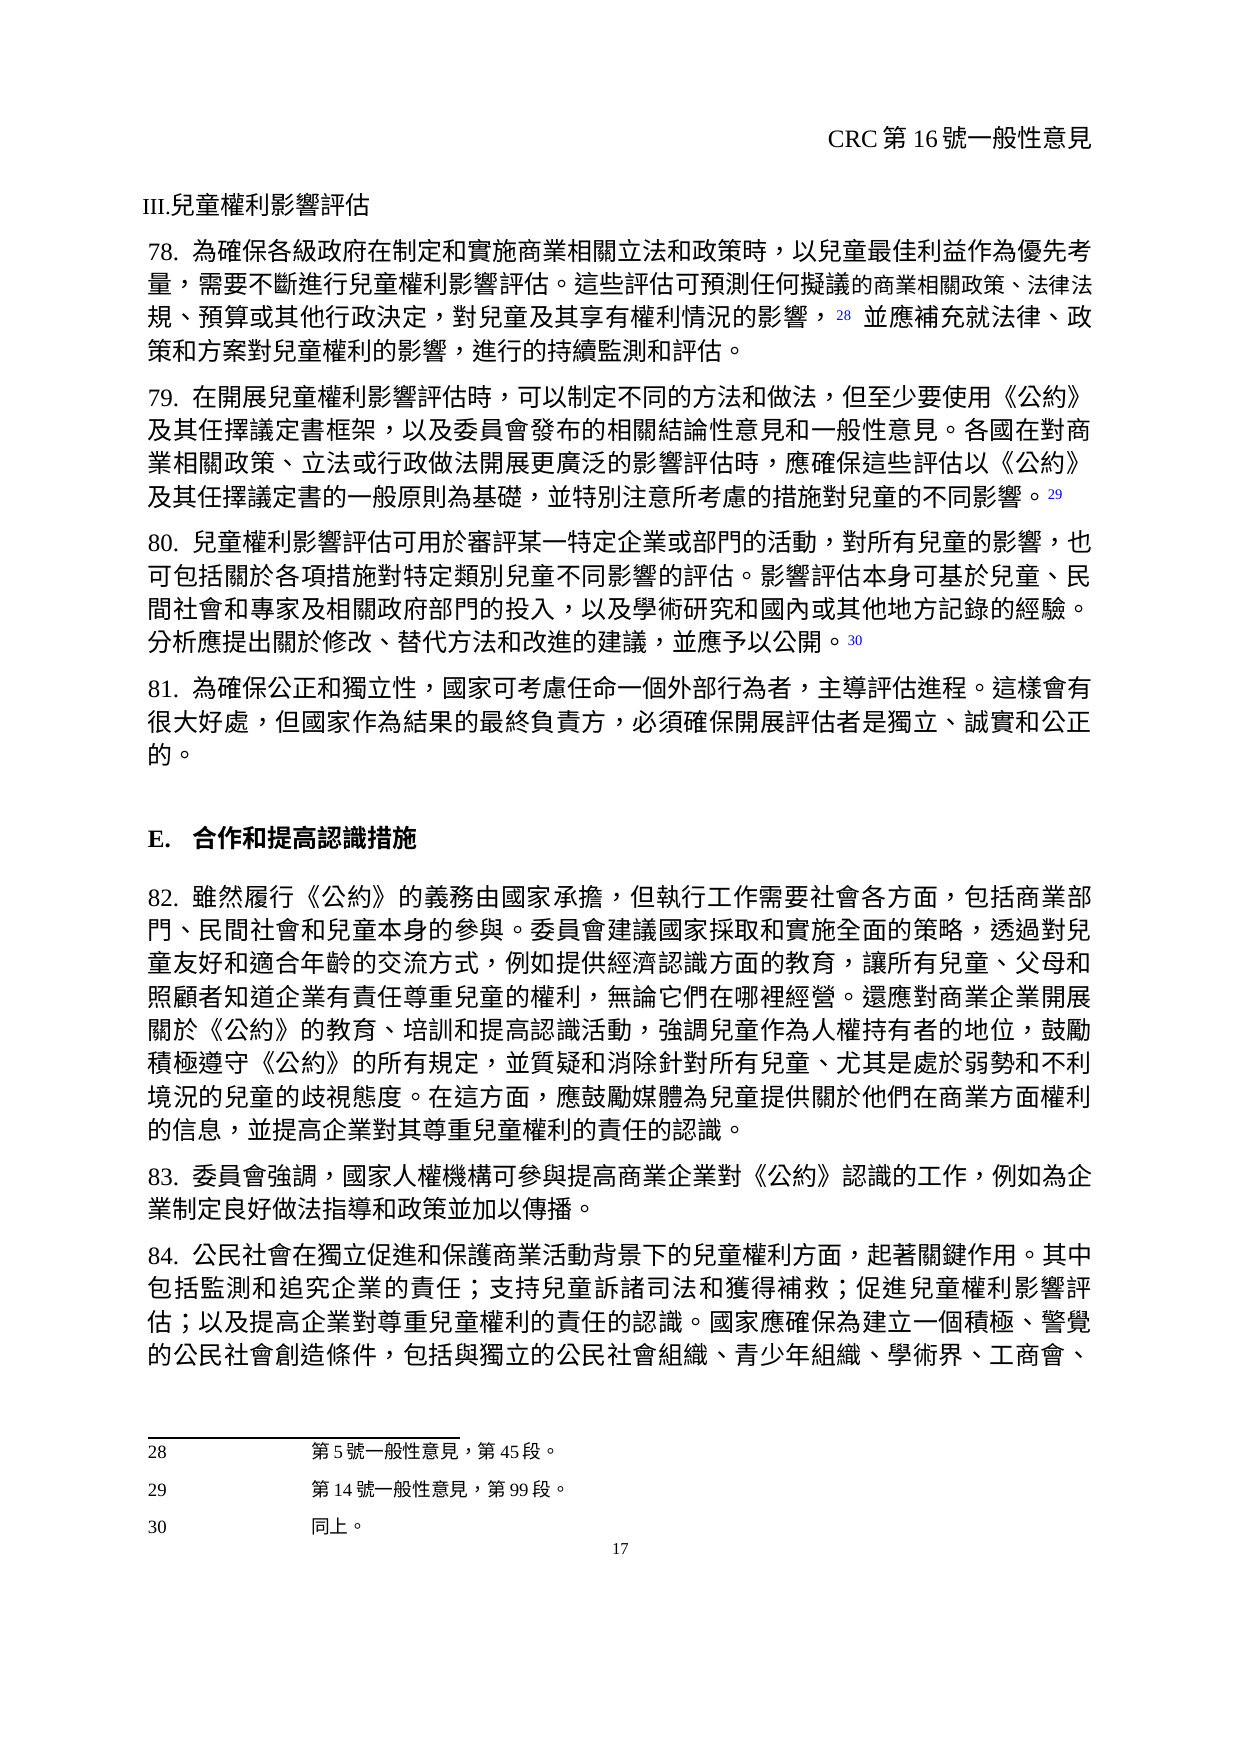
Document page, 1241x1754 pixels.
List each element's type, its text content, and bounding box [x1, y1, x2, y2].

list 委員會強調，國家人權機構可參與提高商業企業對《公約》認識的工作，例如為企業制定良好做法指導和政策並加以傳播。 [148, 1158, 1093, 1225]
list 在開展兒童權利影響評估時，可以制定不同的方法和做法，但至少要使用《公約》及其任擇議定書框架，以及委員會發布的相關結論性意見和一般性意見。各國在對商業相關政策、立法或行政做法開展更廣泛的影響評估時，應確保這些評估以《公約》及其任擇議定書的一般原則為基礎，並特別注意所考慮的措施對兒童的不同影響。 [148, 379, 1093, 513]
list 雖然履行《公約》的義務由國家承擔，但執行工作需要社會各方面，包括商業部門、民間社會和兒童本身的參與。委員會建議國家採取和實施全面的策略，透過對兒童友好和適合年齡的交流方式，例如提供經濟認識方面的教育，讓所有兒童、父母和照顧者知道企業有責任尊重兒童的權利，無論它們在哪裡經營。還應對商業企業開展關於《公約》的教育、培訓和提高認識活動，強調兒童作為人權持有者的地位，鼓勵積極遵守《公約》的所有規定，並質疑和消除針對所有兒童、尤其是處於弱勢和不利境況的兒童的歧視態度。在這方面，應鼓勵媒體為兒童提供關於他們在商業方面權利的信息，並提高企業對其尊重兒童權利的責任的認識。 [148, 879, 1093, 1146]
list 第14號一般性意見，第99段。 [148, 1476, 974, 1501]
list 第5號一般性意見，第45段。 [148, 1438, 974, 1463]
text E. 合作和提高認識措施 [148, 821, 1092, 854]
list 同上。 [148, 1513, 974, 1538]
list 兒童權利影響評估 [142, 188, 1092, 221]
list 為確保各級政府在制定和實施商業相關立法和政策時，以兒童最佳利益作為優先考量，需要不斷進行兒童權利影響評估。這些評估可預測任何擬議的商業相關政策、法律法規、預算或其他行政決定，對兒童及其享有權利情況的影響， 並應補充就法律、政策和方案對兒童權利的影響，進行的持續監測和評估。 [148, 233, 1093, 367]
list 兒童權利影響評估可用於審評某一特定企業或部門的活動，對所有兒童的影響，也可包括關於各項措施對特定類別兒童不同影響的評估。影響評估本身可基於兒童、民間社會和專家及相關政府部門的投入，以及學術研究和國內或其他地方記錄的經驗。分析應提出關於修改、替代方法和改進的建議，並應予以公開。 [148, 525, 1093, 658]
list 為確保公正和獨立性，國家可考慮任命一個外部行為者，主導評估進程。這樣會有很大好處，但國家作為結果的最終負責方，必須確保開展評估者是獨立、誠實和公正的。 [148, 671, 1093, 771]
list 公民社會在獨立促進和保護商業活動背景下的兒童權利方面，起著關鍵作用。其中包括監測和追究企業的責任；支持兒童訴諸司法和獲得補救；促進兒童權利影響評估；以及提高企業對尊重兒童權利的責任的認識。國家應確保為建立一個積極、警覺的公民社會創造條件，包括與獨立的公民社會組織、青少年組織、學術界、工商會、 [148, 1238, 1093, 1371]
